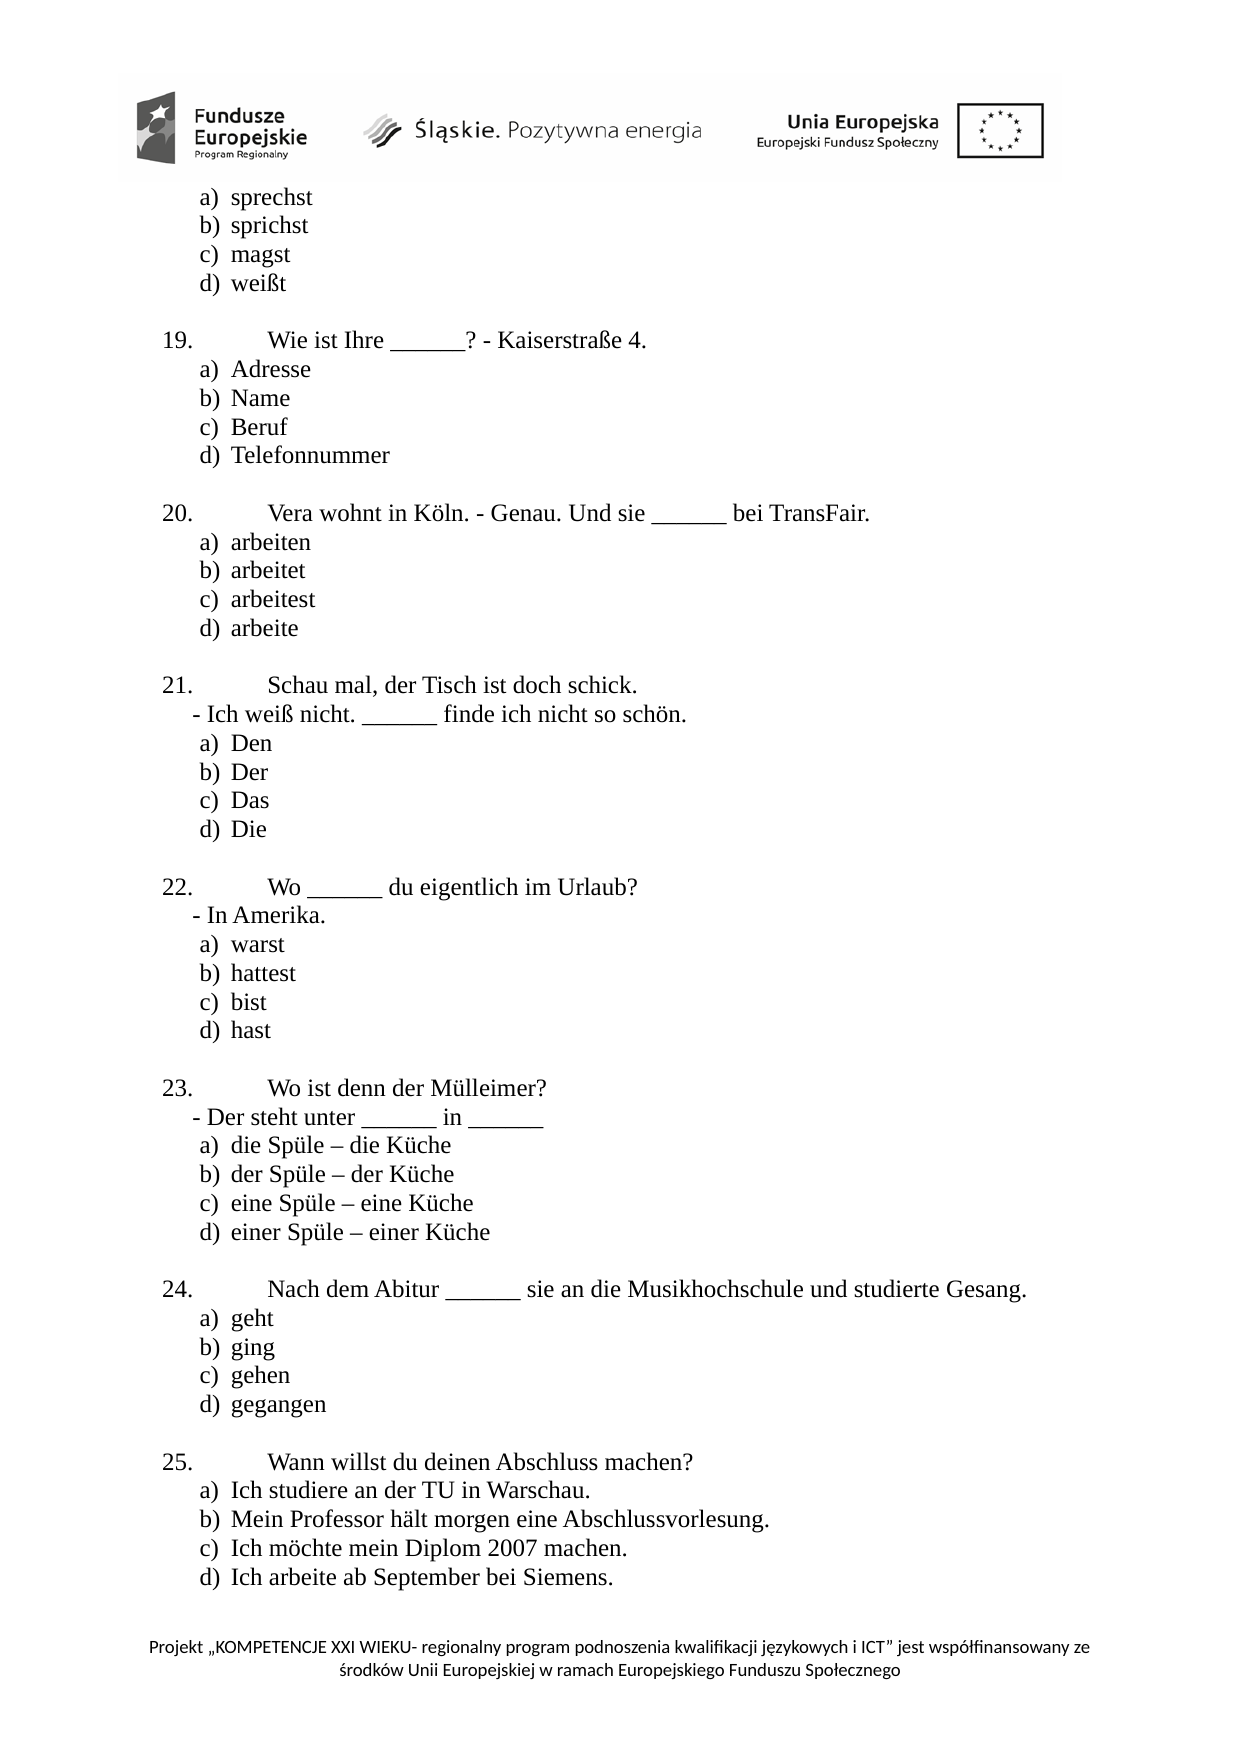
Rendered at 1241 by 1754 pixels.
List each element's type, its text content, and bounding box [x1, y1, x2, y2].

list Wo ______ du eigentlich im Urlaub? [156, 872, 1122, 900]
list der Spüle – der Küche [193, 1159, 1122, 1188]
list Ich studiere an der TU in Warschau. [193, 1475, 1122, 1504]
list bist [193, 987, 1122, 1015]
list Der [193, 757, 1122, 785]
list arbeiten [193, 527, 1122, 555]
list Die [193, 814, 1122, 843]
list Schau mal, der Tisch ist doch schick. [156, 670, 1122, 699]
list Ich möchte mein Diplom 2007 machen. [193, 1533, 1122, 1562]
list geht [193, 1303, 1122, 1332]
list arbeitet [193, 555, 1122, 584]
list Mein Professor hält morgen eine Abschlussvorlesung. [193, 1504, 1122, 1533]
list Den [193, 728, 1122, 757]
list Telefonnummer [193, 440, 1122, 469]
list arbeite [193, 613, 1122, 642]
list Adresse [193, 354, 1122, 383]
list hast [193, 1015, 1122, 1044]
text - Der steht unter ______ in ______ [118, 1102, 1122, 1130]
list hattest [193, 958, 1122, 987]
list gegangen [193, 1389, 1122, 1418]
list ging [193, 1332, 1122, 1360]
list Nach dem Abitur ______ sie an die Musikhochschule und studierte Gesang. [156, 1274, 1122, 1303]
text - In Amerika. [118, 900, 1122, 929]
list Wann willst du deinen Abschluss machen? [156, 1447, 1122, 1475]
list gehen [193, 1360, 1122, 1389]
list Ich arbeite ab September bei Siemens. [193, 1562, 1122, 1590]
list einer Spüle – einer Küche [193, 1217, 1122, 1245]
list magst [193, 239, 1122, 268]
text - Ich weiß nicht. ______ finde ich nicht so schön. [118, 699, 1122, 728]
list die Spüle – die Küche [193, 1130, 1122, 1159]
list sprechst [193, 182, 1122, 210]
list weißt [193, 268, 1122, 297]
list Vera wohnt in Köln. - Genau. Und sie ______ bei TransFair. [156, 498, 1122, 527]
list Wie ist Ihre ______? - Kaiserstraße 4. [156, 325, 1122, 354]
list warst [193, 929, 1122, 958]
list Name [193, 383, 1122, 412]
list Beruf [193, 412, 1122, 440]
list Das [193, 785, 1122, 814]
list Wo ist denn der Mülleimer? [156, 1073, 1122, 1102]
list eine Spüle – eine Küche [193, 1188, 1122, 1217]
list arbeitest [193, 584, 1122, 613]
list sprichst [193, 210, 1122, 239]
